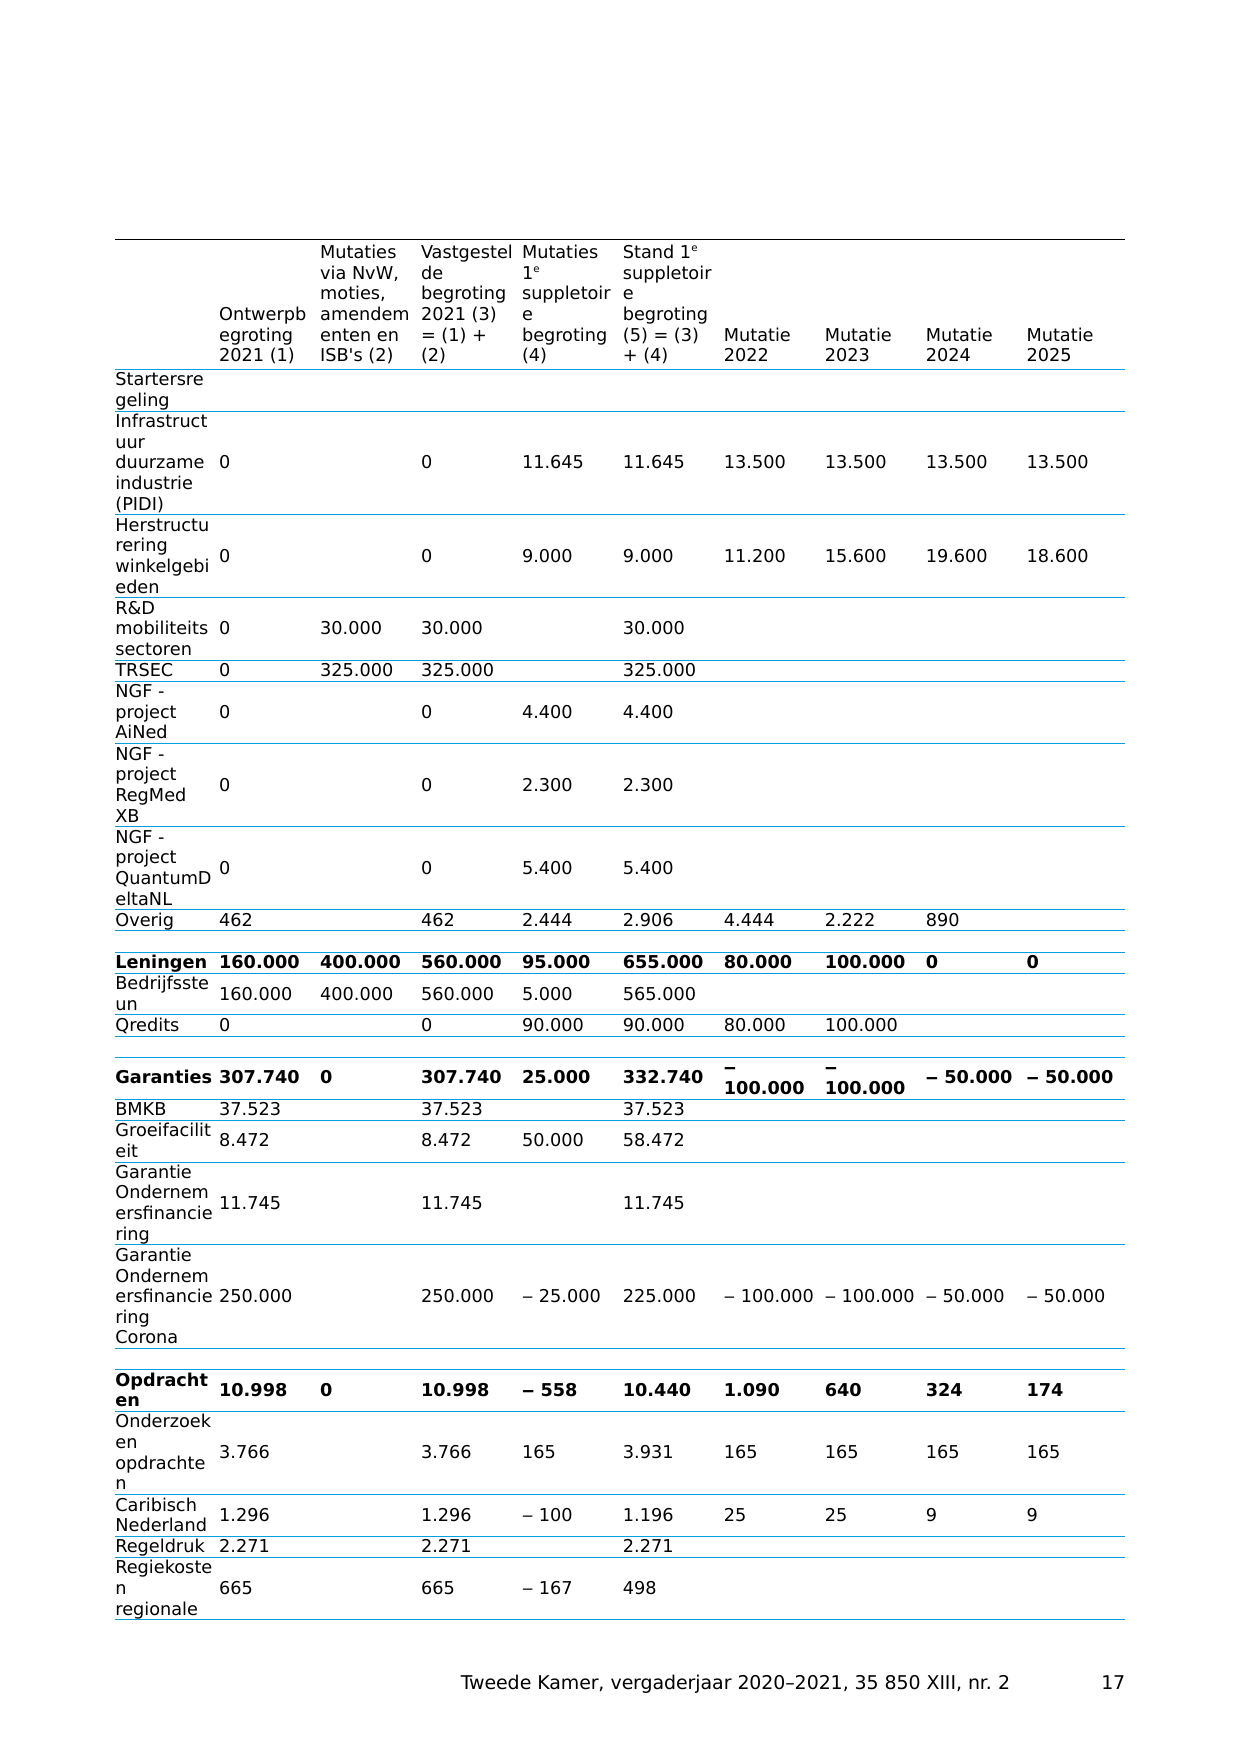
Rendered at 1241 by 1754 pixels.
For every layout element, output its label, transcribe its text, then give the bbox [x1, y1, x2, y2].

table_cell [317, 1245, 418, 1348]
table_cell 0 [216, 744, 317, 826]
table_cell 225.000 [620, 1245, 721, 1348]
table_cell 2.300 [620, 744, 721, 826]
table_cell [1024, 931, 1125, 951]
table_cell 165 [923, 1412, 1023, 1494]
table_cell [317, 1015, 418, 1036]
table_cell Mutatie 2025 [1024, 240, 1125, 369]
table_cell [620, 931, 721, 951]
table_cell [923, 1037, 1023, 1057]
table_cell ‒ 50.000 [1024, 1245, 1125, 1348]
table_cell 2.271 [418, 1537, 519, 1557]
table_cell 165 [1024, 1412, 1125, 1494]
table_cell 3.931 [620, 1412, 721, 1494]
table_cell 100.000 [822, 953, 923, 973]
table_cell 11.745 [620, 1163, 721, 1244]
table_cell Caribisch Nederland [115, 1495, 216, 1536]
table_cell 0 [216, 661, 317, 681]
table_cell 90.000 [519, 1015, 620, 1036]
table_cell [115, 931, 216, 951]
table_cell 2.906 [620, 910, 721, 930]
table_cell 0 [216, 682, 317, 743]
table_cell 324 [923, 1370, 1023, 1411]
table_cell Ontwerpbegroting 2021 (1) [216, 240, 317, 369]
table_cell 462 [418, 910, 519, 930]
table_cell [822, 1100, 923, 1119]
table_cell ‒ 25.000 [519, 1245, 620, 1348]
table_cell NGF - project RegMed XB [115, 744, 216, 826]
table_cell 400.000 [317, 953, 418, 973]
table_cell 0 [317, 1058, 418, 1098]
table_cell [317, 744, 418, 826]
table_cell [923, 1100, 1023, 1119]
table_cell [317, 1349, 418, 1369]
table_cell Bedrijfssteun [115, 974, 216, 1014]
table_cell 890 [923, 910, 1023, 930]
table_cell 1.196 [620, 1495, 721, 1536]
table_cell 25 [721, 1495, 822, 1536]
table_cell [822, 1349, 923, 1369]
table_cell 1.296 [216, 1495, 317, 1536]
table_cell Infrastructuur duurzame industrie (PIDI) [115, 412, 216, 514]
table_cell 50.000 [519, 1121, 620, 1161]
table_cell [519, 1037, 620, 1057]
table_cell [1024, 827, 1125, 909]
table_cell [1024, 1037, 1125, 1057]
table_cell [519, 1349, 620, 1369]
table_cell 0 [418, 827, 519, 909]
table_cell Onderzoek en opdrachten [115, 1412, 216, 1494]
table_cell 30.000 [418, 598, 519, 659]
table_cell [923, 974, 1023, 1014]
table_cell 25 [822, 1495, 923, 1536]
table_cell Garanties [115, 1058, 216, 1098]
table_cell 160.000 [216, 974, 317, 1014]
table_cell 400.000 [317, 974, 418, 1014]
table_cell Mutatie 2022 [721, 240, 822, 369]
table_cell [822, 1163, 923, 1244]
table_cell [317, 682, 418, 743]
table_cell 4.400 [519, 682, 620, 743]
table_cell [1024, 682, 1125, 743]
table_cell 80.000 [721, 1015, 822, 1036]
table_cell Mutaties 1e suppletoire begroting (4) [519, 240, 620, 369]
table_cell 15.600 [822, 515, 923, 597]
table_cell 37.523 [620, 1100, 721, 1119]
table_cell ‒ 100.000 [822, 1058, 923, 1098]
table_cell [317, 1558, 418, 1619]
table_cell [1024, 1015, 1125, 1036]
table_header Tabel 7 Budgettaire gevolgen van beleid art. 2 Bedrijvenbeleid: innovatie en ondernemerschap voor duurzame welvaartsgroei (Eerste suppletoire begroting) (bedragen x € 1.000) [115, 191, 1125, 239]
table_cell 0 [1024, 953, 1125, 973]
table_cell 8.472 [216, 1121, 317, 1161]
table_cell 1.090 [721, 1370, 822, 1411]
table_cell 560.000 [418, 953, 519, 973]
table_cell Overig [115, 910, 216, 930]
table_cell [1024, 370, 1125, 411]
table_cell [620, 1037, 721, 1057]
table_cell [317, 1100, 418, 1119]
table_cell [822, 1537, 923, 1557]
table_cell [923, 1349, 1023, 1369]
table_cell [721, 974, 822, 1014]
table_cell NGF - project QuantumDeltaNL [115, 827, 216, 909]
table_cell [519, 598, 620, 659]
table_cell [923, 1537, 1023, 1557]
table_cell 13.500 [822, 412, 923, 514]
table_cell [1024, 1163, 1125, 1244]
table_cell 325.000 [317, 661, 418, 681]
table_cell Mutatie 2024 [923, 240, 1023, 369]
table_cell [1024, 1349, 1125, 1369]
table_cell 0 [216, 598, 317, 659]
table_cell 8.472 [418, 1121, 519, 1161]
table_cell Leningen [115, 953, 216, 973]
table_cell [923, 931, 1023, 951]
table_cell Mutatie 2023 [822, 240, 923, 369]
table_cell [317, 1037, 418, 1057]
table_cell Qredits [115, 1015, 216, 1036]
table_cell [1024, 744, 1125, 826]
table_cell 11.645 [519, 412, 620, 514]
table_cell 4.400 [620, 682, 721, 743]
table_cell [1024, 1558, 1125, 1619]
table_cell [721, 1037, 822, 1057]
table_cell 11.745 [418, 1163, 519, 1244]
table_cell 0 [923, 953, 1023, 973]
table_cell 90.000 [620, 1015, 721, 1036]
table_cell 11.645 [620, 412, 721, 514]
table_cell [115, 240, 216, 369]
table_cell [317, 1537, 418, 1557]
table_cell 0 [418, 1015, 519, 1036]
table_cell 11.745 [216, 1163, 317, 1244]
table_cell [216, 1037, 317, 1057]
table_cell Herstructurering winkelgebieden [115, 515, 216, 597]
table_cell [519, 1100, 620, 1119]
table_cell 325.000 [620, 661, 721, 681]
table_cell 160.000 [216, 953, 317, 973]
table_cell [1024, 1121, 1125, 1161]
table_cell [721, 598, 822, 659]
table_cell R&D mobiliteitssectoren [115, 598, 216, 659]
table_cell Stand 1e suppletoire begroting (5) = (3) + (4) [620, 240, 721, 369]
table_cell 9 [1024, 1495, 1125, 1536]
table_cell 95.000 [519, 953, 620, 973]
table_cell 2.222 [822, 910, 923, 930]
table_cell 250.000 [216, 1245, 317, 1348]
table_cell 0 [418, 682, 519, 743]
table_cell [822, 661, 923, 681]
table_cell [721, 744, 822, 826]
table_cell 3.766 [418, 1412, 519, 1494]
table_cell 640 [822, 1370, 923, 1411]
table_cell ‒ 50.000 [923, 1245, 1023, 1348]
table_cell [822, 931, 923, 951]
table_cell 19.600 [923, 515, 1023, 597]
table_cell [317, 1412, 418, 1494]
table_cell 18.600 [1024, 515, 1125, 597]
table_cell 462 [216, 910, 317, 930]
table_cell [721, 1537, 822, 1557]
table_cell 307.740 [418, 1058, 519, 1098]
table_cell 165 [519, 1412, 620, 1494]
table_cell [923, 744, 1023, 826]
table_cell 30.000 [620, 598, 721, 659]
table_cell 325.000 [418, 661, 519, 681]
table_cell 10.998 [418, 1370, 519, 1411]
table_cell [519, 661, 620, 681]
table_cell 165 [721, 1412, 822, 1494]
table_cell 2.444 [519, 910, 620, 930]
table_cell [418, 931, 519, 951]
table_cell ‒ 558 [519, 1370, 620, 1411]
table_cell [216, 931, 317, 951]
table_cell 332.740 [620, 1058, 721, 1098]
table_cell 665 [418, 1558, 519, 1619]
table_cell Vastgestelde begroting 2021 (3) = (1) + (2) [418, 240, 519, 369]
table_cell Groeifaciliteit [115, 1121, 216, 1161]
table_cell [317, 515, 418, 597]
table_cell [923, 1558, 1023, 1619]
table_cell [115, 1349, 216, 1369]
table_cell 5.400 [519, 827, 620, 909]
table_cell 58.472 [620, 1121, 721, 1161]
table_cell 9.000 [519, 515, 620, 597]
table_cell 37.523 [418, 1100, 519, 1119]
table_cell [317, 931, 418, 951]
table_cell ‒ 100.000 [721, 1245, 822, 1348]
table_cell [620, 1349, 721, 1369]
table_cell Garantie Ondernemersfinanciering [115, 1163, 216, 1244]
table_cell 2.300 [519, 744, 620, 826]
table_cell 0 [418, 412, 519, 514]
table_cell [923, 598, 1023, 659]
table_cell Startersregeling [115, 370, 216, 411]
table_cell [1024, 1537, 1125, 1557]
table_cell [822, 974, 923, 1014]
table_cell [721, 827, 822, 909]
table_cell [923, 1163, 1023, 1244]
table_cell Mutaties via NvW, moties, amendementen en ISB's (2) [317, 240, 418, 369]
table_cell 1.296 [418, 1495, 519, 1536]
table_cell 13.500 [1024, 412, 1125, 514]
table_cell 9 [923, 1495, 1023, 1536]
table_cell 3.766 [216, 1412, 317, 1494]
table_cell ‒ 50.000 [923, 1058, 1023, 1098]
table_cell 2.271 [620, 1537, 721, 1557]
table_cell [216, 1349, 317, 1369]
table_cell 0 [216, 827, 317, 909]
table_cell [519, 370, 620, 411]
table_cell [923, 661, 1023, 681]
table_cell 0 [216, 515, 317, 597]
table_cell 2.271 [216, 1537, 317, 1557]
table_cell 565.000 [620, 974, 721, 1014]
table_cell 560.000 [418, 974, 519, 1014]
table_cell [1024, 910, 1125, 930]
table_cell [418, 370, 519, 411]
table_cell 4.444 [721, 910, 822, 930]
table_cell [519, 1163, 620, 1244]
table_cell ‒ 100.000 [822, 1245, 923, 1348]
table_cell 25.000 [519, 1058, 620, 1098]
table_cell 0 [317, 1370, 418, 1411]
table_cell Garantie Ondernemersfinanciering Corona [115, 1245, 216, 1348]
table_cell [721, 682, 822, 743]
table_cell 5.000 [519, 974, 620, 1014]
table_cell Regeldruk [115, 1537, 216, 1557]
table_cell [822, 1121, 923, 1161]
table_cell [418, 1349, 519, 1369]
table_cell [822, 744, 923, 826]
table_cell 13.500 [721, 412, 822, 514]
table_cell 10.998 [216, 1370, 317, 1411]
table_cell [317, 1495, 418, 1536]
table_cell [923, 1121, 1023, 1161]
table_cell [721, 1558, 822, 1619]
table_cell 655.000 [620, 953, 721, 973]
table_cell [317, 412, 418, 514]
table_cell [1024, 1100, 1125, 1119]
table_cell 0 [216, 412, 317, 514]
table_cell [822, 1037, 923, 1057]
table_cell 0 [216, 1015, 317, 1036]
table_cell 100.000 [822, 1015, 923, 1036]
table_cell 165 [822, 1412, 923, 1494]
table_cell [1024, 661, 1125, 681]
table_cell 0 [418, 515, 519, 597]
table_cell [923, 370, 1023, 411]
table_cell [923, 1015, 1023, 1036]
table_cell [317, 827, 418, 909]
table_cell [721, 661, 822, 681]
table_cell [822, 827, 923, 909]
table_cell [822, 598, 923, 659]
table_cell 665 [216, 1558, 317, 1619]
table_cell TRSEC [115, 661, 216, 681]
table_cell [1024, 974, 1125, 1014]
table_cell [216, 370, 317, 411]
table_cell [721, 1163, 822, 1244]
table_cell [721, 370, 822, 411]
table_cell 250.000 [418, 1245, 519, 1348]
table_cell [721, 1121, 822, 1161]
table_cell BMKB [115, 1100, 216, 1119]
table_cell ‒ 100 [519, 1495, 620, 1536]
table_cell [923, 827, 1023, 909]
table_cell [822, 682, 923, 743]
table_cell Opdrachten [115, 1370, 216, 1411]
table_cell 307.740 [216, 1058, 317, 1098]
table_cell [721, 931, 822, 951]
table_cell [317, 370, 418, 411]
table_cell [721, 1349, 822, 1369]
table_cell [317, 1163, 418, 1244]
table_cell [317, 910, 418, 930]
table_cell 498 [620, 1558, 721, 1619]
table_cell 37.523 [216, 1100, 317, 1119]
table_cell 30.000 [317, 598, 418, 659]
table_cell [620, 370, 721, 411]
table_cell [519, 931, 620, 951]
table_cell [923, 682, 1023, 743]
table_cell ‒ 50.000 [1024, 1058, 1125, 1098]
table_cell [418, 1037, 519, 1057]
table_cell ‒ 167 [519, 1558, 620, 1619]
table_cell [115, 1037, 216, 1057]
table_cell [1024, 598, 1125, 659]
table_cell 13.500 [923, 412, 1023, 514]
table_cell 9.000 [620, 515, 721, 597]
table_cell 0 [418, 744, 519, 826]
table_cell [822, 1558, 923, 1619]
table_cell 10.440 [620, 1370, 721, 1411]
table_cell Regiekosten regionale [115, 1558, 216, 1619]
table_cell 80.000 [721, 953, 822, 973]
table_cell 5.400 [620, 827, 721, 909]
table_cell NGF - project AiNed [115, 682, 216, 743]
table_cell [721, 1100, 822, 1119]
table_cell ‒ 100.000 [721, 1058, 822, 1098]
table_cell 174 [1024, 1370, 1125, 1411]
table_cell [317, 1121, 418, 1161]
table_cell [822, 370, 923, 411]
table_cell 11.200 [721, 515, 822, 597]
table_cell [519, 1537, 620, 1557]
